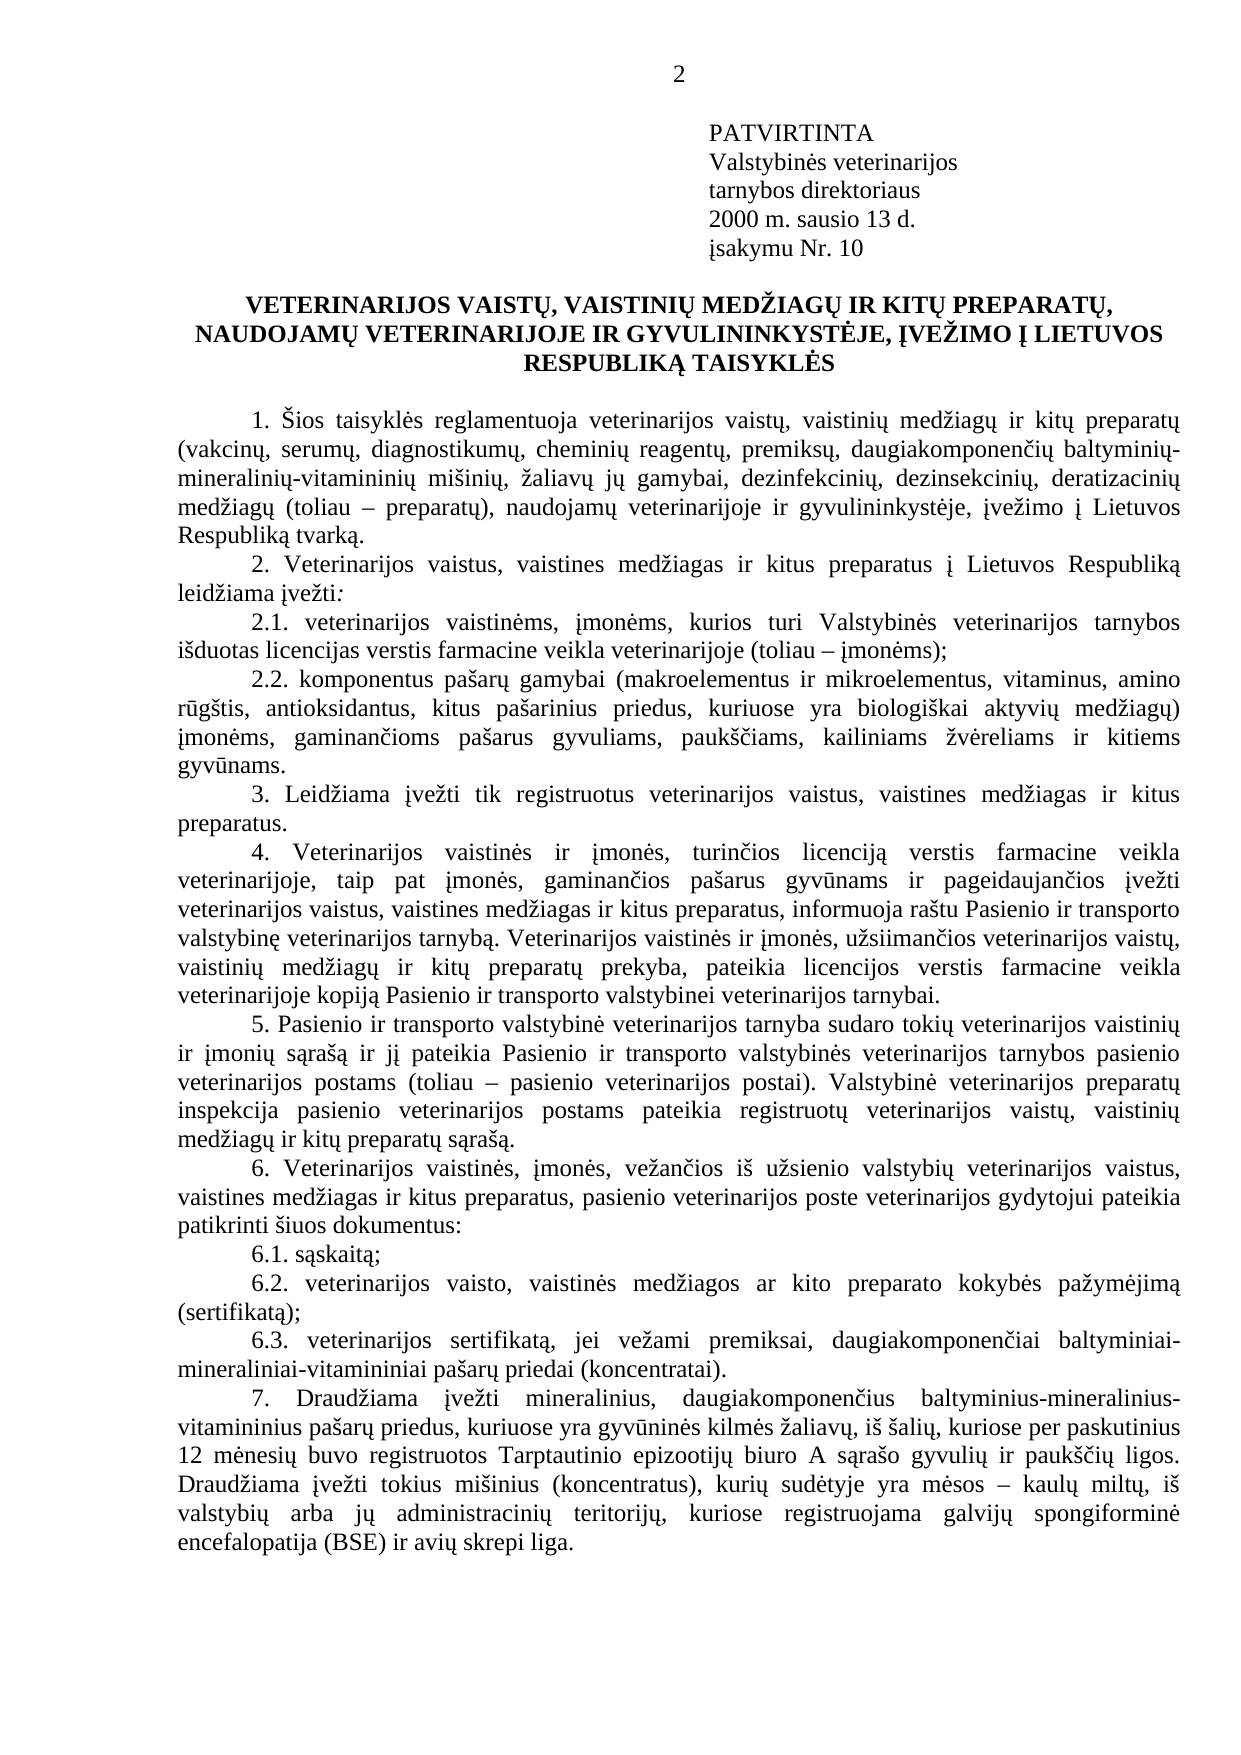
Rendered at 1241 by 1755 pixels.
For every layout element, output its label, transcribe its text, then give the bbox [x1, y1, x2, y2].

text 7. Draudžiama įvežti mineralinius, daugiakomponenčius baltyminius-mineralinius-vitamininius pašarų priedus, kuriuose yra gyvūninės kilmės žaliavų, iš šalių, kuriose per paskutinius 12 mėnesių buvo registruotos Tarptautinio epizootijų biuro A sąrašo gyvulių ir paukščių ligos. Draudžiama įvežti tokius mišinius (koncentratus), kurių sudėtyje yra mėsos – kaulų miltų, iš valstybių arba jų administracinių teritorijų, kuriose registruojama galvijų spongiforminė encefalopatija (BSE) ir avių skrepi liga. [177, 1383, 1181, 1556]
text Patvirtinta [177, 118, 1181, 147]
text 4. Veterinarijos vaistinės ir įmonės, turinčios licenciją verstis farmacine veikla veterinarijoje, taip pat įmonės, gaminančios pašarus gyvūnams ir pageidaujančios įvežti veterinarijos vaistus, vaistines medžiagas ir kitus preparatus, informuoja raštu Pasienio ir transporto valstybinę veterinarijos tarnybą. Veterinarijos vaistinės ir įmonės, užsiimančios veterinarijos vaistų, vaistinių medžiagų ir kitų preparatų prekyba, pateikia licencijos verstis farmacine veikla veterinarijoje kopiją Pasienio ir transporto valstybinei veterinarijos tarnybai. [177, 837, 1181, 1009]
text 6.3. veterinarijos sertifikatą, jei vežami premiksai, daugiakomponenčiai baltyminiai-mineraliniai-vitamininiai pašarų priedai (koncentratai). [177, 1326, 1181, 1383]
text 2.2. komponentus pašarų gamybai (makroelementus ir mikroelementus, vitaminus, amino rūgštis, antioksidantus, kitus pašarinius priedus, kuriuose yra biologiškai aktyvių medžiagų) įmonėms, gaminančioms pašarus gyvuliams, paukščiams, kailiniams žvėreliams ir kitiems gyvūnams. [177, 664, 1181, 779]
text 6.2. veterinarijos vaisto, vaistinės medžiagos ar kito preparato kokybės pažymėjimą (sertifikatą); [177, 1268, 1181, 1326]
text 1. Šios taisyklės reglamentuoja veterinarijos vaistų, vaistinių medžiagų ir kitų preparatų (vakcinų, serumų, diagnostikumų, cheminių reagentų, premiksų, daugiakomponenčių baltyminių-mineralinių-vitamininių mišinių, žaliavų jų gamybai, dezinfekcinių, dezinsekcinių, deratizacinių medžiagų (toliau – preparatų), naudojamų veterinarijoje ir gyvulininkystėje, įvežimo į Lietuvos Respubliką tvarką. [177, 406, 1181, 549]
text 6.1. sąskaitą; [177, 1239, 1181, 1268]
text tarnybos direktoriaus [177, 176, 1181, 204]
text 5. Pasienio ir transporto valstybinė veterinarijos tarnyba sudaro tokių veterinarijos vaistinių ir įmonių sąrašą ir jį pateikia Pasienio ir transporto valstybinės veterinarijos tarnybos pasienio veterinarijos postams (toliau – pasienio veterinarijos postai). Valstybinė veterinarijos preparatų inspekcija pasienio veterinarijos postams pateikia registruotų veterinarijos vaistų, vaistinių medžiagų ir kitų preparatų sąrašą. [177, 1009, 1181, 1153]
text 2. Veterinarijos vaistus, vaistines medžiagas ir kitus preparatus į Lietuvos Respubliką leidžiama įvežti: [177, 549, 1181, 607]
text 3. Leidžiama įvežti tik registruotus veterinarijos vaistus, vaistines medžiagas ir kitus preparatus. [177, 779, 1181, 837]
text VETERINARIJOS VAISTŲ, VAISTINIŲ MEDŽIAGŲ IR KITŲ PREPARATŲ, NAUDOJAMŲ VETERINARIJOJE IR GYVULININKYSTĖJE, ĮVEŽIMO Į LIETUVOS RESPUBLIKĄ TAISYKLĖS [177, 291, 1181, 377]
text 6. Veterinarijos vaistinės, įmonės, vežančios iš užsienio valstybių veterinarijos vaistus, vaistines medžiagas ir kitus preparatus, pasienio veterinarijos poste veterinarijos gydytojui pateikia patikrinti šiuos dokumentus: [177, 1153, 1181, 1239]
text 2.1. veterinarijos vaistinėms, įmonėms, kurios turi Valstybinės veterinarijos tarnybos išduotas licencijas verstis farmacine veikla veterinarijoje (toliau – įmonėms); [177, 607, 1181, 664]
text 2000 m. sausio 13 d. [177, 204, 1181, 233]
text Valstybinės veterinarijos [177, 147, 1181, 176]
text įsakymu Nr. 10 [177, 233, 1181, 262]
